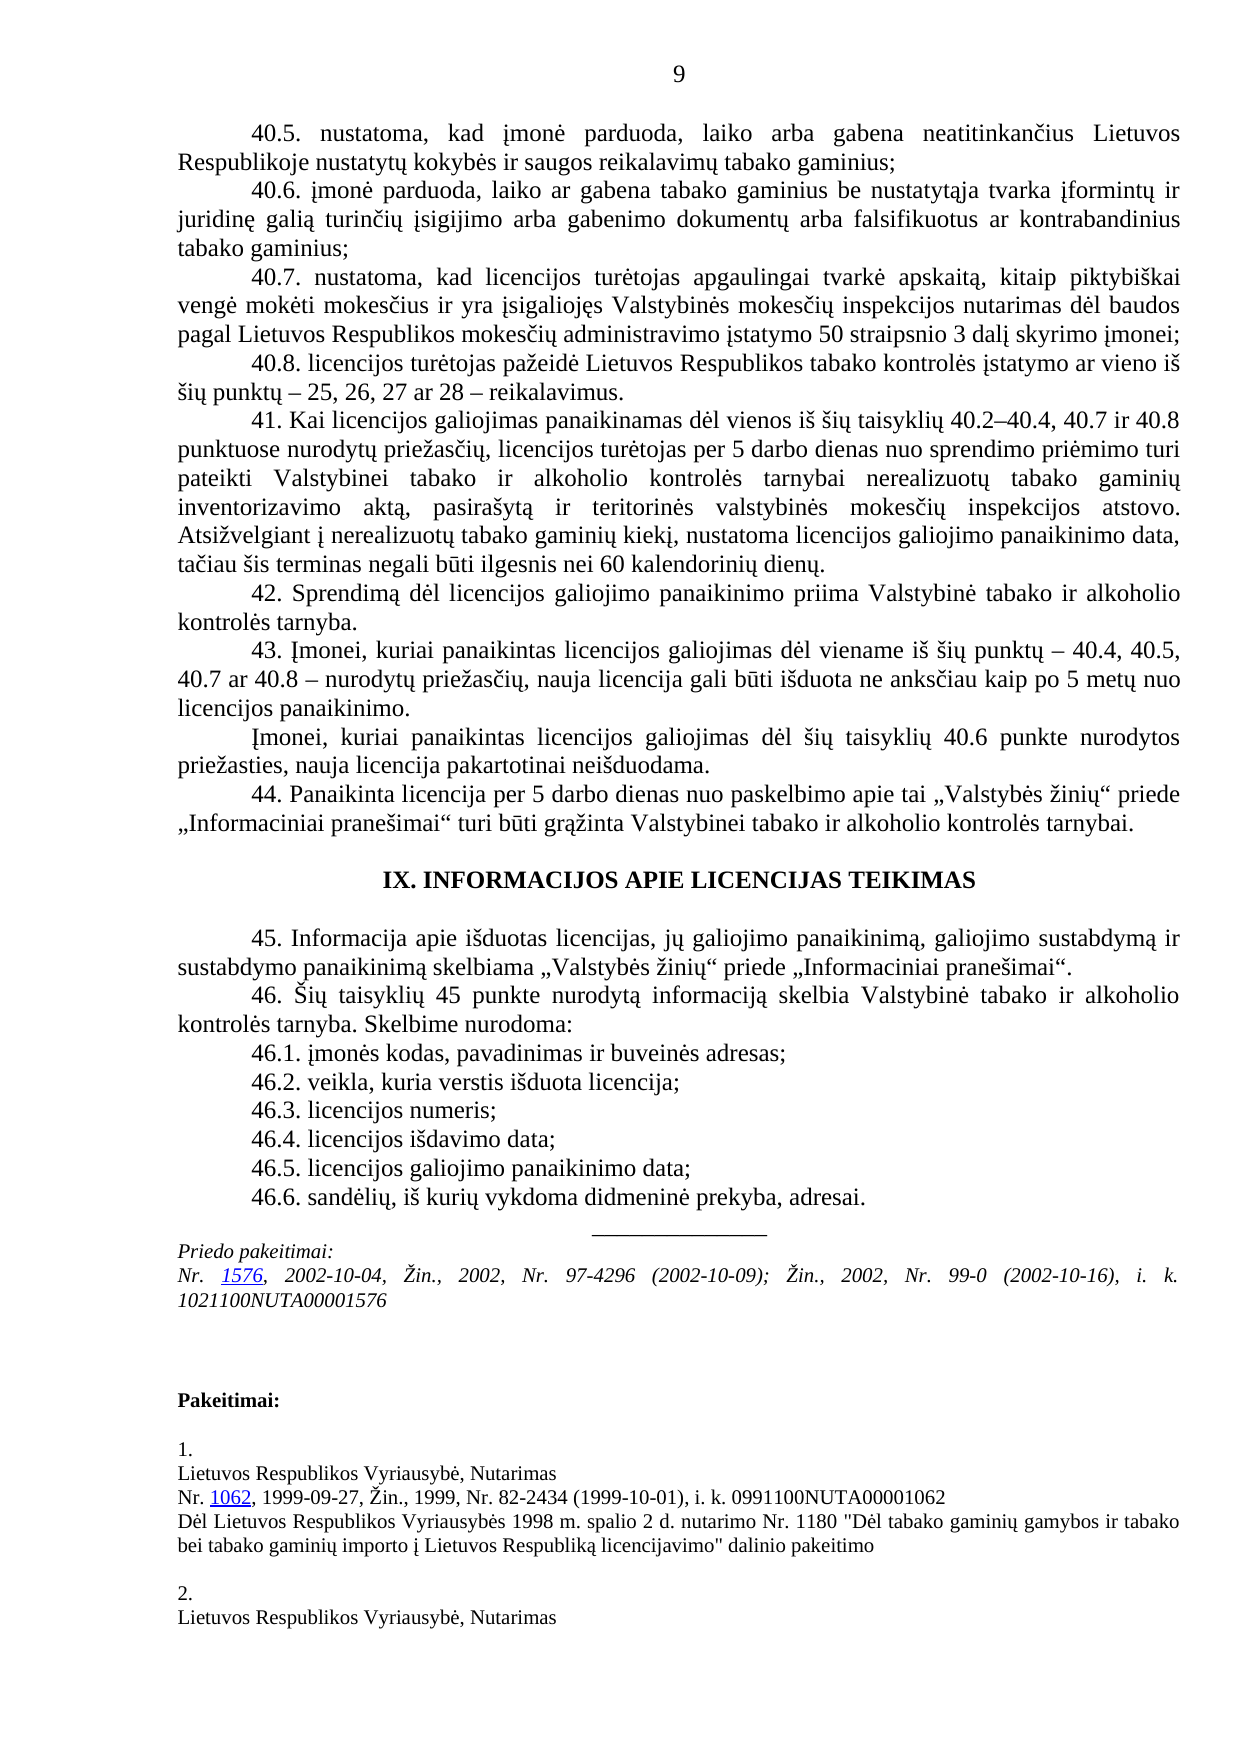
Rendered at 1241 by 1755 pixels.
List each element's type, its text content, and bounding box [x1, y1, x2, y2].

text Nr. 1576, 2002-10-04, Žin., 2002, Nr. 97-4296 (2002-10-09); Žin., 2002, Nr. 99-0 (2002-10-16), i. k. 1021100NUTA00001576 [177, 1263, 1181, 1312]
text 45. Informacija apie išduotas licencijas, jų galiojimo panaikinimą, galiojimo sustabdymą ir sustabdymo panaikinimą skelbiama „Valstybės žinių“ priede „Informaciniai pranešimai“. [177, 923, 1181, 981]
text 1. [177, 1437, 1181, 1461]
text Pakeitimai: [177, 1388, 1181, 1412]
text 46.4. licencijos išdavimo data; [177, 1124, 1181, 1153]
text 43. Įmonei, kuriai panaikintas licencijos galiojimas dėl viename iš šių punktų – 40.4, 40.5, 40.7 ar 40.8 – nurodytų priežasčių, nauja licencija gali būti išduota ne anksčiau kaip po 5 metų nuo licencijos panaikinimo. [177, 636, 1181, 722]
text 46.6. sandėlių, iš kurių vykdoma didmeninė prekyba, adresai. [177, 1182, 1181, 1211]
text 42. Sprendimą dėl licencijos galiojimo panaikinimo priima Valstybinė tabako ir alkoholio kontrolės tarnyba. [177, 578, 1181, 636]
text Lietuvos Respublikos Vyriausybė, Nutarimas [177, 1605, 1181, 1629]
text 40.6. įmonė parduoda, laiko ar gabena tabako gaminius be nustatytąja tvarka įformintų ir juridinę galią turinčių įsigijimo arba gabenimo dokumentų arba falsifikuotus ar kontrabandinius tabako gaminius; [177, 176, 1181, 262]
text 46.1. įmonės kodas, pavadinimas ir buveinės adresas; [177, 1038, 1181, 1067]
text Priedo pakeitimai: [177, 1239, 1181, 1263]
text 46.5. licencijos galiojimo panaikinimo data; [177, 1153, 1181, 1182]
text 41. Kai licencijos galiojimas panaikinamas dėl vienos iš šių taisyklių 40.2–40.4, 40.7 ir 40.8 punktuose nurodytų priežasčių, licencijos turėtojas per 5 darbo dienas nuo sprendimo priėmimo turi pateikti Valstybinei tabako ir alkoholio kontrolės tarnybai nerealizuotų tabako gaminių inventorizavimo aktą, pasirašytą ir teritorinės valstybinės mokesčių inspekcijos atstovo. Atsižvelgiant į nerealizuotų tabako gaminių kiekį, nustatoma licencijos galiojimo panaikinimo data, tačiau šis terminas negali būti ilgesnis nei 60 kalendorinių dienų. [177, 406, 1181, 578]
text 40.7. nustatoma, kad licencijos turėtojas apgaulingai tvarkė apskaitą, kitaip piktybiškai vengė mokėti mokesčius ir yra įsigaliojęs Valstybinės mokesčių inspekcijos nutarimas dėl baudos pagal Lietuvos Respublikos mokesčių administravimo įstatymo 50 straipsnio 3 dalį skyrimo įmonei; [177, 262, 1181, 348]
text ______________ [177, 1211, 1181, 1239]
text Dėl Lietuvos Respublikos Vyriausybės 1998 m. spalio 2 d. nutarimo Nr. 1180 "Dėl tabako gaminių gamybos ir tabako bei tabako gaminių importo į Lietuvos Respubliką licencijavimo" dalinio pakeitimo [177, 1509, 1181, 1557]
text Nr. 1062, 1999-09-27, Žin., 1999, Nr. 82-2434 (1999-10-01), i. k. 0991100NUTA00001062 [177, 1485, 1181, 1509]
text 44. Panaikinta licencija per 5 darbo dienas nuo paskelbimo apie tai „Valstybės žinių“ priede „Informaciniai pranešimai“ turi būti grąžinta Valstybinei tabako ir alkoholio kontrolės tarnybai. [177, 779, 1181, 837]
text IX. INFORMACIJOS APIE LICENCIJAS TEIKIMAS [177, 866, 1181, 894]
text Lietuvos Respublikos Vyriausybė, Nutarimas [177, 1461, 1181, 1485]
text Įmonei, kuriai panaikintas licencijos galiojimas dėl šių taisyklių 40.6 punkte nurodytos priežasties, nauja licencija pakartotinai neišduodama. [177, 722, 1181, 779]
text 40.5. nustatoma, kad įmonė parduoda, laiko arba gabena neatitinkančius Lietuvos Respublikoje nustatytų kokybės ir saugos reikalavimų tabako gaminius; [177, 118, 1181, 176]
text 40.8. licencijos turėtojas pažeidė Lietuvos Respublikos tabako kontrolės įstatymo ar vieno iš šių punktų – 25, 26, 27 ar 28 – reikalavimus. [177, 348, 1181, 406]
text 2. [177, 1581, 1181, 1605]
text 46.3. licencijos numeris; [177, 1096, 1181, 1124]
text 46. Šių taisyklių 45 punkte nurodytą informaciją skelbia Valstybinė tabako ir alkoholio kontrolės tarnyba. Skelbime nurodoma: [177, 981, 1181, 1038]
text 46.2. veikla, kuria verstis išduota licencija; [177, 1067, 1181, 1096]
